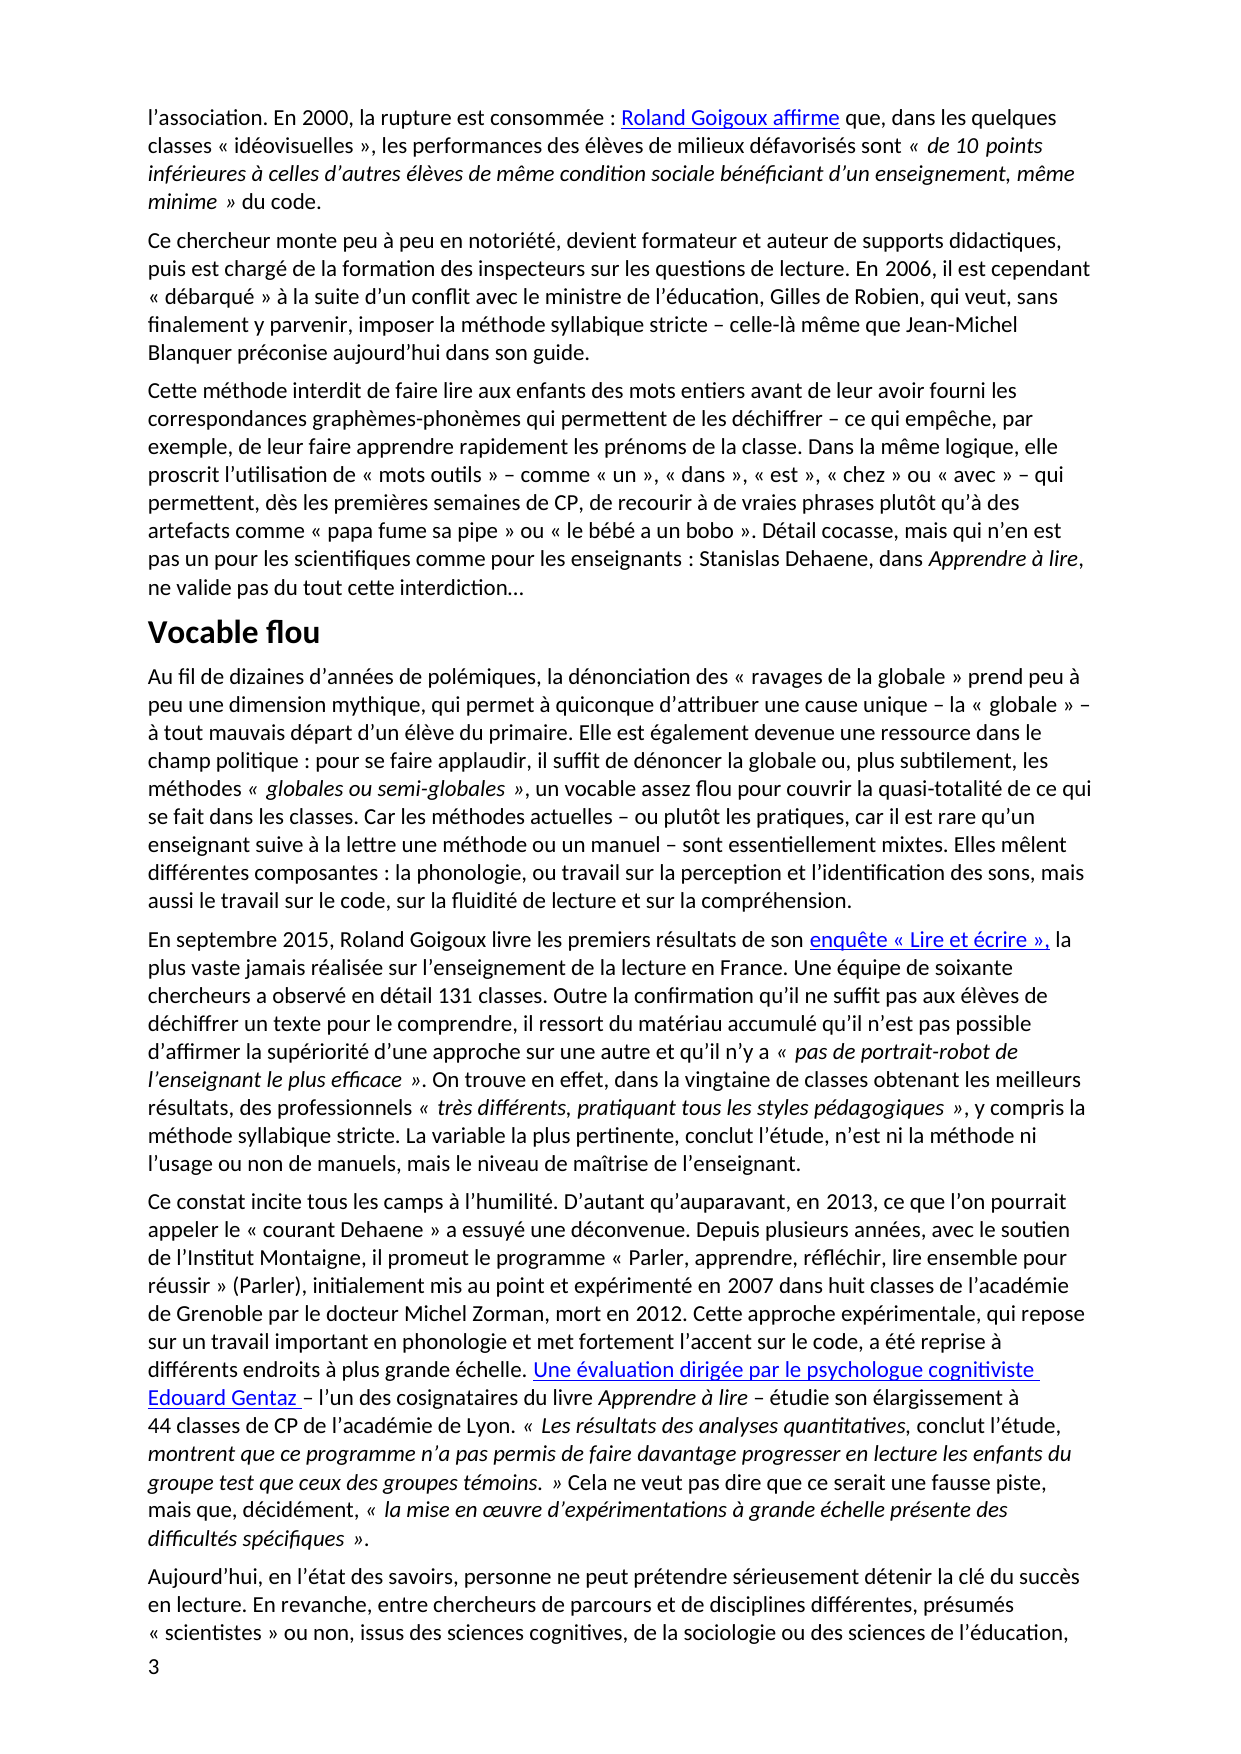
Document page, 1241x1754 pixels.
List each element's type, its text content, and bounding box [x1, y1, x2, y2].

text Ce chercheur monte peu à peu en notoriété, devient formateur et auteur de supports didactiques, puis est chargé de la formation des inspecteurs sur les questions de lecture. En 2006, il est cependant « débarqué » à la suite d’un conflit avec le ministre de l’éducation, Gilles de Robien, qui veut, sans finalement y parvenir, imposer la méthode syllabique stricte – celle-là même que Jean-Michel Blanquer préconise aujourd’hui dans son guide. [148, 226, 1093, 366]
text Cette méthode interdit de faire lire aux enfants des mots entiers avant de leur avoir fourni les correspondances graphèmes-phonèmes qui permettent de les déchiffrer – ce qui empêche, par exemple, de leur faire apprendre rapidement les prénoms de la classe. Dans la même logique, elle proscrit l’utilisation de « mots outils » – comme « un », « dans », « est », « chez » ou « avec » – qui permettent, dès les premières semaines de CP, de recourir à de vraies phrases plutôt qu’à des artefacts comme « papa fume sa pipe » ou « le bébé a un bobo ». Détail cocasse, mais qui n’en est pas un pour les scientifiques comme pour les enseignants : Stanislas Dehaene, dans Apprendre à lire, ne valide pas du tout cette interdiction… [148, 376, 1093, 601]
text Aujourd’hui, en l’état des savoirs, personne ne peut prétendre sérieusement détenir la clé du succès en lecture. En revanche, entre chercheurs de parcours et de disciplines différentes, présumés « scientistes » ou non, issus des sciences cognitives, de la sociologie ou des sciences de l’éducation, [148, 1562, 1093, 1646]
text l’association. En 2000, la rupture est consommée : Roland Goigoux affirme que, dans les quelques classes « idéovisuelles », les performances des élèves de milieux défavorisés sont « de 10 points inférieures à celles d’autres élèves de même condition sociale bénéficiant d’un enseignement, même minime » du code. [148, 103, 1093, 216]
text Au fil de dizaines d’années de polémiques, la dénonciation des « ravages de la globale » prend peu à peu une dimension mythique, qui permet à quiconque d’attribuer une cause unique – la « globale » – à tout mauvais départ d’un élève du primaire. Elle est également devenue une ressource dans le champ politique : pour se faire applaudir, il suffit de dénoncer la globale ou, plus subtilement, les méthodes « globales ou semi-globales », un vocable assez flou pour couvrir la quasi-totalité de ce qui se fait dans les classes. Car les méthodes actuelles – ou plutôt les pratiques, car il est rare qu’un enseignant suive à la lettre une méthode ou un manuel – sont essentiellement mixtes. Elles mêlent différentes composantes : la phonologie, ou travail sur la perception et l’identification des sons, mais aussi le travail sur le code, sur la fluidité de lecture et sur la compréhension. [148, 662, 1093, 914]
subtitle Vocable flou [148, 611, 1093, 652]
text Ce constat incite tous les camps à l’humilité. D’autant qu’auparavant, en 2013, ce que l’on pourrait appeler le « courant Dehaene » a essuyé une déconvenue. Depuis plusieurs années, avec le soutien de l’Institut Montaigne, il promeut le programme « Parler, apprendre, réfléchir, lire ensemble pour réussir » (Parler), initialement mis au point et expérimenté en 2007 dans huit classes de l’académie de Grenoble par le docteur Michel Zorman, mort en 2012. Cette approche expérimentale, qui repose sur un travail important en phonologie et met fortement l’accent sur le code, a été reprise à différents endroits à plus grande échelle. Une évaluation dirigée par le psychologue cognitiviste Edouard Gentaz – l’un des cosignataires du livre Apprendre à lire – étudie son élargissement à 44 classes de CP de l’académie de Lyon. « Les résultats des analyses quantitatives, conclut l’étude, montrent que ce programme n’a pas permis de faire davantage progresser en lecture les enfants du groupe test que ceux des groupes témoins. » Cela ne veut pas dire que ce serait une fausse piste, mais que, décidément, « la mise en œuvre d’expérimentations à grande échelle présente des difficultés spécifiques ». [148, 1187, 1093, 1552]
text En septembre 2015, Roland Goigoux livre les premiers résultats de son enquête « Lire et écrire », la plus vaste jamais réalisée sur l’enseignement de la lecture en France. Une équipe de soixante chercheurs a observé en détail 131 classes. Outre la confirmation qu’il ne suffit pas aux élèves de déchiffrer un texte pour le comprendre, il ressort du matériau accumulé qu’il n’est pas possible d’affirmer la supériorité d’une approche sur une autre et qu’il n’y a « pas de portrait-robot de l’enseignant le plus efficace ». On trouve en effet, dans la vingtaine de classes obtenant les meilleurs résultats, des professionnels « très différents, pratiquant tous les styles pédagogiques », y compris la méthode syllabique stricte. La variable la plus pertinente, conclut l’étude, n’est ni la méthode ni l’usage ou non de manuels, mais le niveau de maîtrise de l’enseignant. [148, 925, 1093, 1177]
